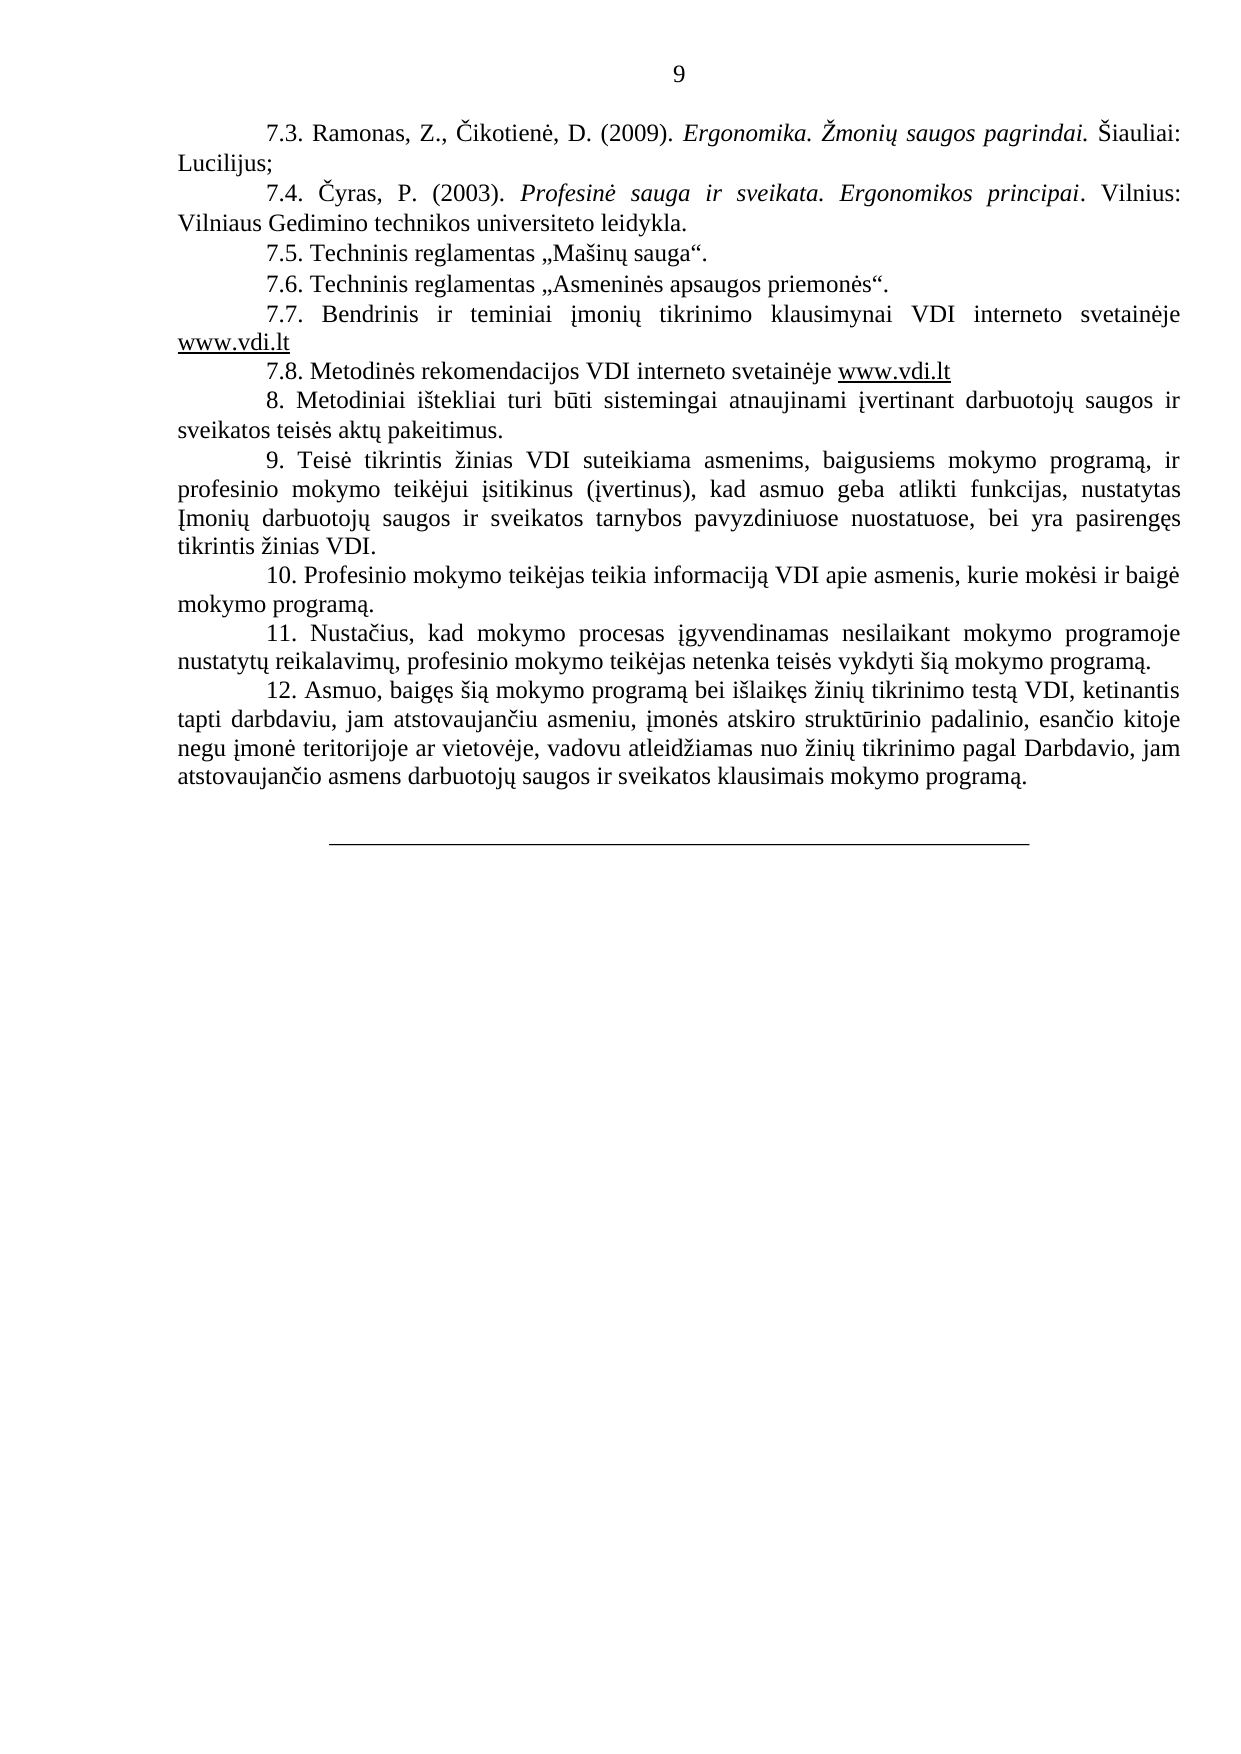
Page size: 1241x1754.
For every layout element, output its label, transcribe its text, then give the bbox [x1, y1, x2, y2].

text 10. Profesinio mokymo teikėjas teikia informaciją VDI apie asmenis, kurie mokėsi ir baigė mokymo programą. [177, 560, 1181, 618]
text 7.4. Čyras, P. (2003). Profesinė sauga ir sveikata. Ergonomikos principai. Vilnius: Vilniaus Gedimino technikos universiteto leidykla. [177, 178, 1181, 237]
text 8. Metodiniai ištekliai turi būti sistemingai atnaujinami įvertinant darbuotojų saugos ir sveikatos teisės aktų pakeitimus. [177, 385, 1181, 444]
text 9. Teisė tikrintis žinias VDI suteikiama asmenims, baigusiems mokymo programą, ir profesinio mokymo teikėjui įsitikinus (įvertinus), kad asmuo geba atlikti funkcijas, nustatytas Įmonių darbuotojų saugos ir sveikatos tarnybos pavyzdiniuose nuostatuose, bei yra pasirengęs tikrintis žinias VDI. [177, 445, 1181, 560]
text 7.7. Bendrinis ir teminiai įmonių tikrinimo klausimynai VDI interneto svetainėje www.vdi.lt [177, 299, 1181, 356]
text ________________________________________________________ [177, 819, 1181, 848]
text 7.6. Techninis reglamentas „Asmeninės apsaugos priemonės“. [177, 269, 1181, 297]
text 11. Nustačius, kad mokymo procesas įgyvendinamas nesilaikant mokymo programoje nustatytų reikalavimų, profesinio mokymo teikėjas netenka teisės vykdyti šią mokymo programą. [177, 618, 1181, 675]
text 7.8. Metodinės rekomendacijos VDI interneto svetainėje www.vdi.lt [177, 356, 1181, 385]
text 7.3. Ramonas, Z., Čikotienė, D. (2009). Ergonomika. Žmonių saugos pagrindai. Šiauliai: Lucilijus; [177, 118, 1181, 177]
text 12. Asmuo, baigęs šią mokymo programą bei išlaikęs žinių tikrinimo testą VDI, ketinantis tapti darbdaviu, jam atstovaujančiu asmeniu, įmonės atskiro struktūrinio padalinio, esančio kitoje negu įmonė teritorijoje ar vietovėje, vadovu atleidžiamas nuo žinių tikrinimo pagal Darbdavio, jam atstovaujančio asmens darbuotojų saugos ir sveikatos klausimais mokymo programą. [177, 675, 1181, 790]
text 7.5. Techninis reglamentas „Mašinų sauga“. [177, 238, 1181, 267]
